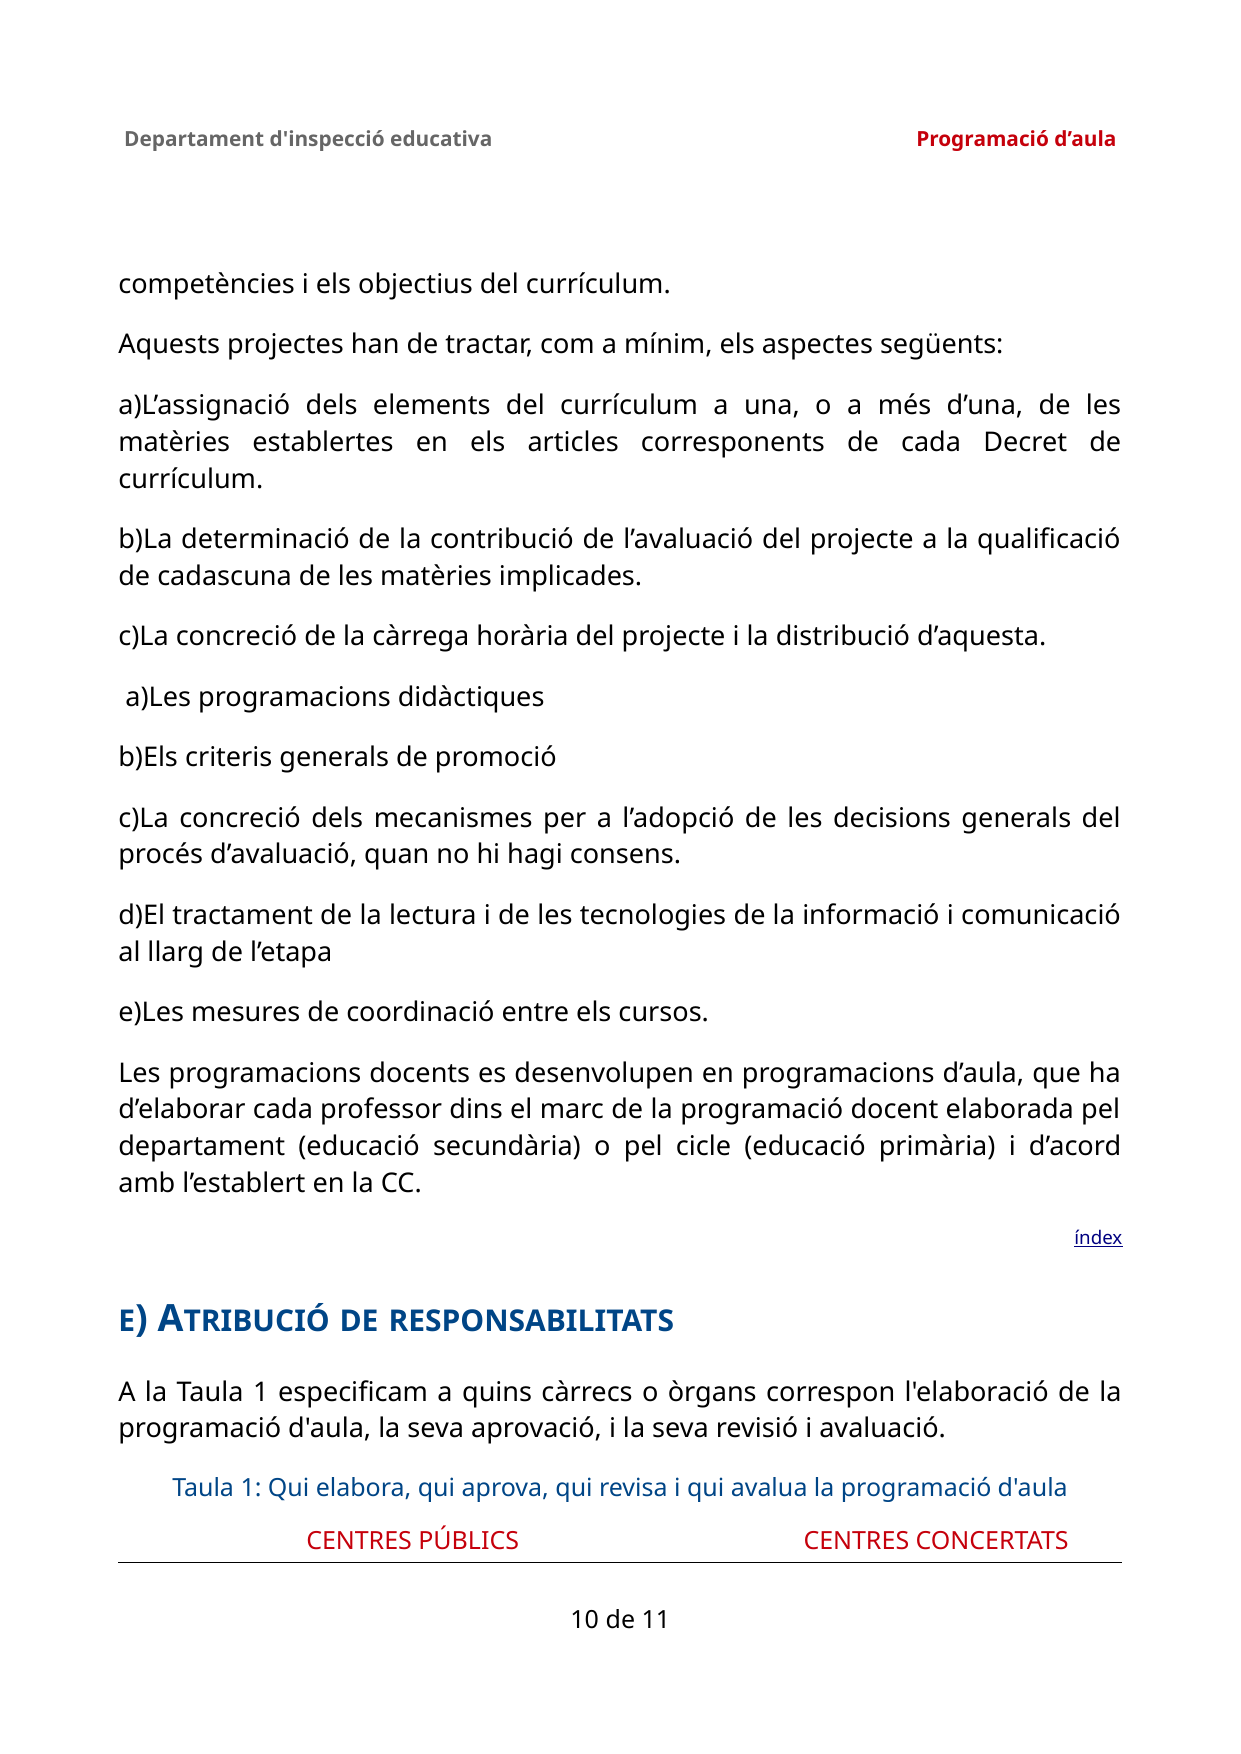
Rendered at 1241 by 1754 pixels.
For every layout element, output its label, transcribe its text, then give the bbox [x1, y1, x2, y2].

table_header CENTRES PÚBLICS [300, 1517, 798, 1562]
text e)Les mesures de coordinació entre els cursos. [118, 993, 1122, 1029]
table_header CENTRES CONCERTATS [798, 1517, 1122, 1562]
text índex [189, 1224, 1122, 1250]
text a)Les programacions didàctiques [118, 677, 1122, 714]
text b)La determinació de la contribució de l’avaluació del projecte a la qualificació de cadascuna de les matèries implicades. [118, 519, 1122, 593]
text b)Els criteris generals de promoció [118, 738, 1122, 774]
subtitle e) Atribució de responsabilitats [118, 1291, 1122, 1342]
text c)La concreció de la càrrega horària del projecte i la distribució d’aquesta. [118, 617, 1122, 654]
text d)El tractament de la lectura i de les tecnologies de la informació i comunicació al llarg de l’etapa [118, 895, 1122, 969]
text Aquests projectes han de tractar, com a mínim, els aspectes següents: [118, 325, 1122, 362]
table_header [118, 1517, 300, 1562]
text Les programacions docents es desenvolupen en programacions d’aula, que ha d’elaborar cada professor dins el marc de la programació docent elaborada pel departament (educació secundària) o pel cicle (educació primària) i d’acord amb l’establert en la CC. [118, 1053, 1122, 1201]
text c)La concreció dels mecanismes per a l’adopció de les decisions generals del procés d’avaluació, quan no hi hagi consens. [118, 798, 1122, 872]
text Taula 1: Qui elabora, qui aprova, qui revisa i qui avalua la programació d'aula [118, 1470, 1122, 1504]
text A la Taula 1 especificam a quins càrrecs o òrgans correspon l'elaboració de la programació d'aula, la seva aprovació, i la seva revisió i avaluació. [118, 1372, 1122, 1446]
text competències i els objectius del currículum. [118, 264, 1122, 301]
text a)L’assignació dels elements del currículum a una, o a més d’una, de les matèries establertes en els articles corresponents de cada Decret de currículum. [118, 385, 1122, 496]
